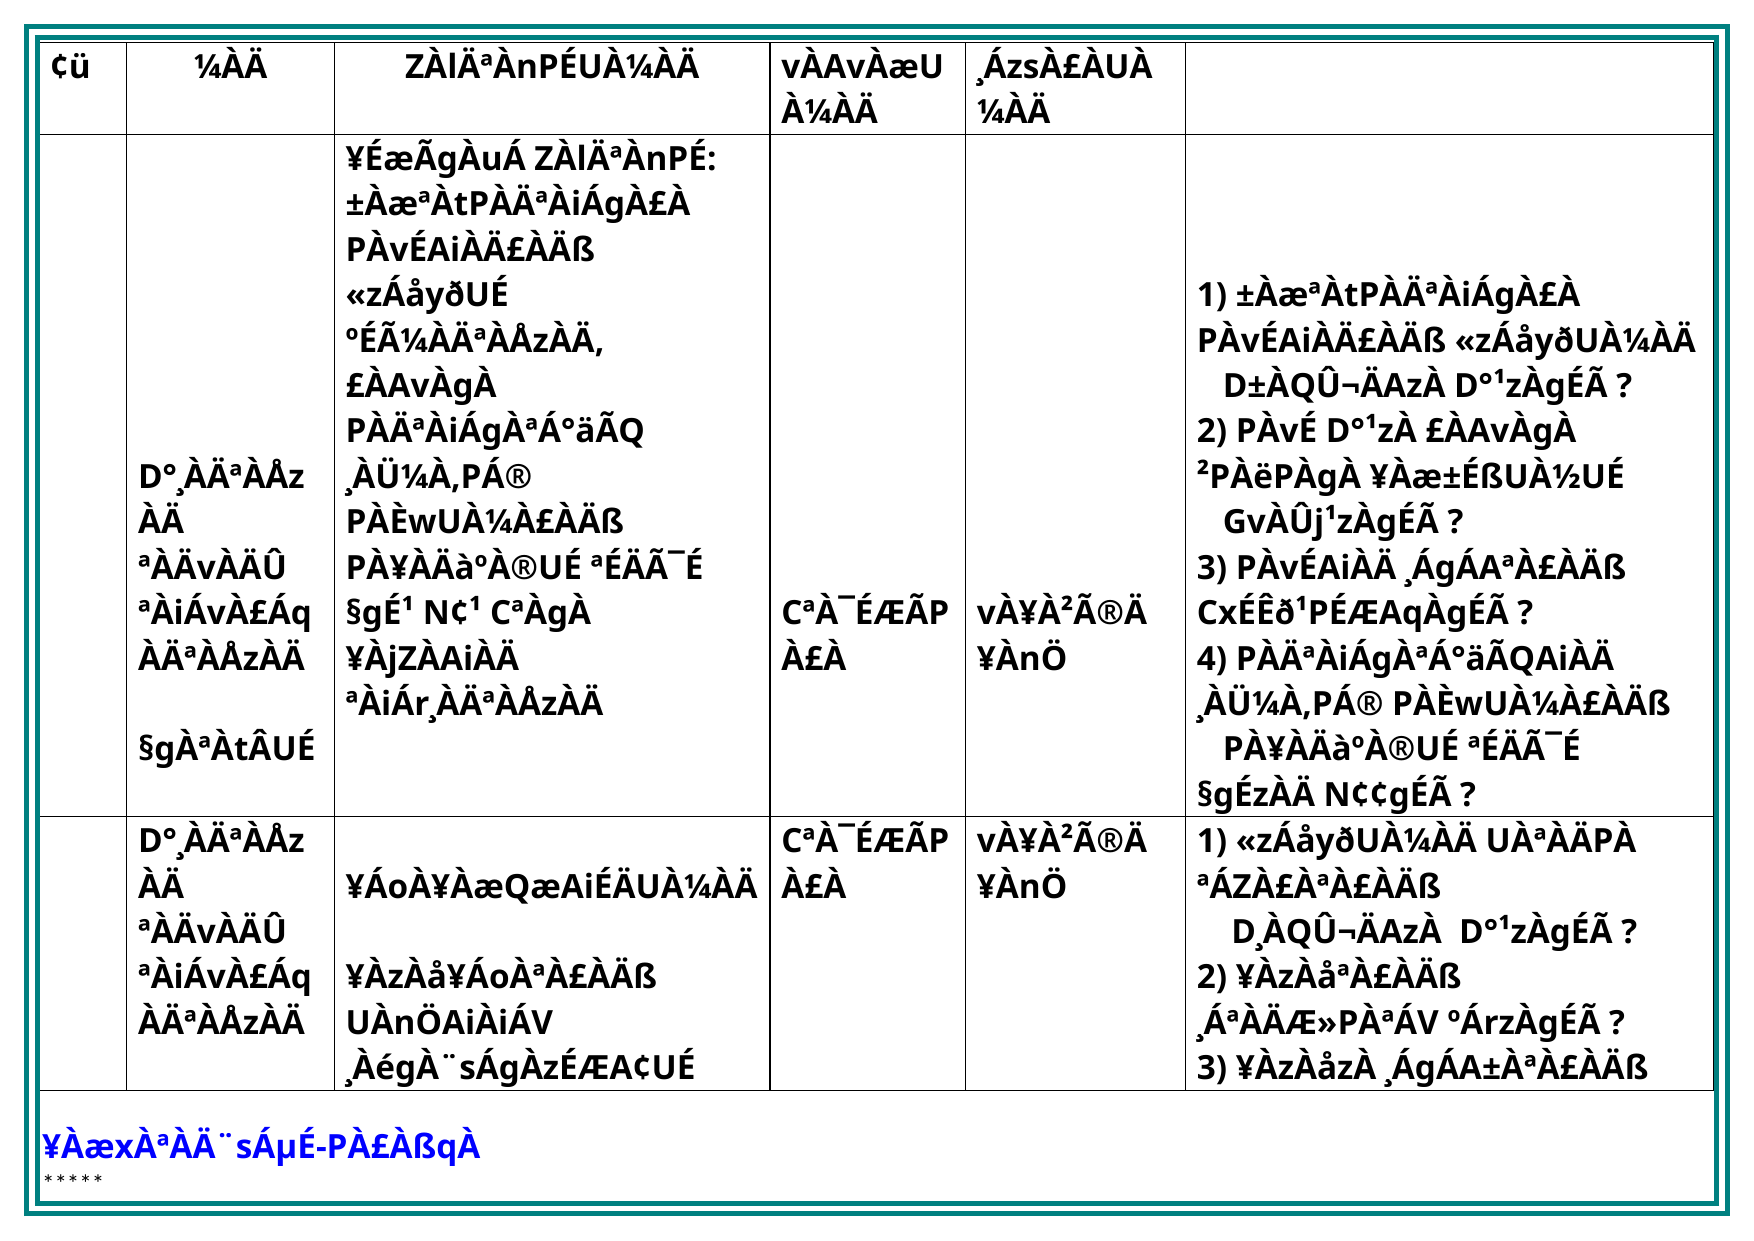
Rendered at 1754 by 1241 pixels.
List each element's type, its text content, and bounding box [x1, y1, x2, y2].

table_cell vÀ¥À²Ã®Ä ¥ÀnÖ [966, 817, 1185, 1089]
table_cell D°¸ÀÄªÀÅzÀÄ ªÀÄvÀÄÛ ªÀiÁvÀ£ÁqÀÄªÀÅzÀÄ §gÀªÀtÂUÉ [127, 135, 334, 816]
table_cell ZÀlÄªÀnPÉUÀ¼ÀÄ [335, 43, 769, 134]
table_cell CªÀ¯ÉÆÃPÀ£À [771, 817, 965, 1089]
table_cell ¢ü [40, 43, 126, 134]
table_cell [40, 817, 126, 1089]
table_cell ¥ÉæÃgÀuÁ ZÀlÄªÀnPÉ: ±ÀæªÀtPÀÄªÀiÁgÀ£À PÀvÉAiÀÄ£ÀÄß «zÁåyðUÉ ºÉÃ¼ÀÄªÀÅzÀÄ, £ÀAvÀgÀ PÀÄªÀiÁgÀªÁ°äÃQ ¸ÀÜ¼À,PÁ® PÀÈwUÀ¼À£ÀÄß PÀ¥ÀÄàºÀ®UÉ ªÉÄÃ¯É §gÉ¹ N¢¹ CªÀgÀ ¥ÀjZÀAiÀÄ ªÀiÁr¸ÀÄªÀÅzÀÄ [335, 135, 769, 816]
table_cell ¸ÁzsÀ£ÀUÀ¼ÀÄ [966, 43, 1185, 134]
table_cell [40, 135, 126, 816]
table_cell [1186, 43, 1713, 134]
table_cell D°¸ÀÄªÀÅzÀÄ ªÀÄvÀÄÛ ªÀiÁvÀ£ÁqÀÄªÀÅzÀÄ [127, 817, 334, 1089]
table_cell ¼ÀÄ [127, 43, 334, 134]
table_cell vÀAvÀæUÀ¼ÀÄ [771, 43, 965, 134]
table_cell 1) ±ÀæªÀtPÀÄªÀiÁgÀ£À PÀvÉAiÀÄ£ÀÄß «zÁåyðUÀ¼ÀÄ D±ÀQÛ¬ÄAzÀ D°¹zÀgÉÃ ? 2) PÀvÉ D°¹zÀ £ÀAvÀgÀ ²PÀëPÀgÀ ¥Àæ±ÉßUÀ½UÉ GvÀÛj¹zÀgÉÃ ? 3) PÀvÉAiÀÄ ¸ÁgÁAªÀ£ÀÄß CxÉÊð¹PÉÆAqÀgÉÃ ? 4) PÀÄªÀiÁgÀªÁ°äÃQAiÀÄ ¸ÀÜ¼À,PÁ® PÀÈwUÀ¼À£ÀÄß PÀ¥ÀÄàºÀ®UÉ ªÉÄÃ¯É §gÉzÀÄ N¢¢gÉÃ ? [1186, 135, 1713, 816]
table_cell vÀ¥À²Ã®Ä ¥ÀnÖ [966, 135, 1185, 816]
table_cell 1) «zÁåyðUÀ¼ÀÄ UÀªÀÄPÀ ªÁZÀ£ÀªÀ£ÀÄß D¸ÀQÛ¬ÄAzÀ D°¹zÀgÉÃ ? 2) ¥ÀzÀåªÀ£ÀÄß ¸ÁªÀÄÆ»PÀªÁV ºÁrzÀgÉÃ ? 3) ¥ÀzÀåzÀ ¸ÁgÁA±ÀªÀ£ÀÄß [1186, 817, 1713, 1089]
table_cell CªÀ¯ÉÆÃPÀ£À [771, 135, 965, 816]
table_cell ¥ÁoÀ¥ÀæQæAiÉÄUÀ¼ÀÄ ¥ÀzÀå¥ÁoÀªÀ£ÀÄß UÀnÖAiÀiÁV ¸ÀégÀ¨sÁgÀzÉÆA¢UÉ [335, 817, 769, 1089]
